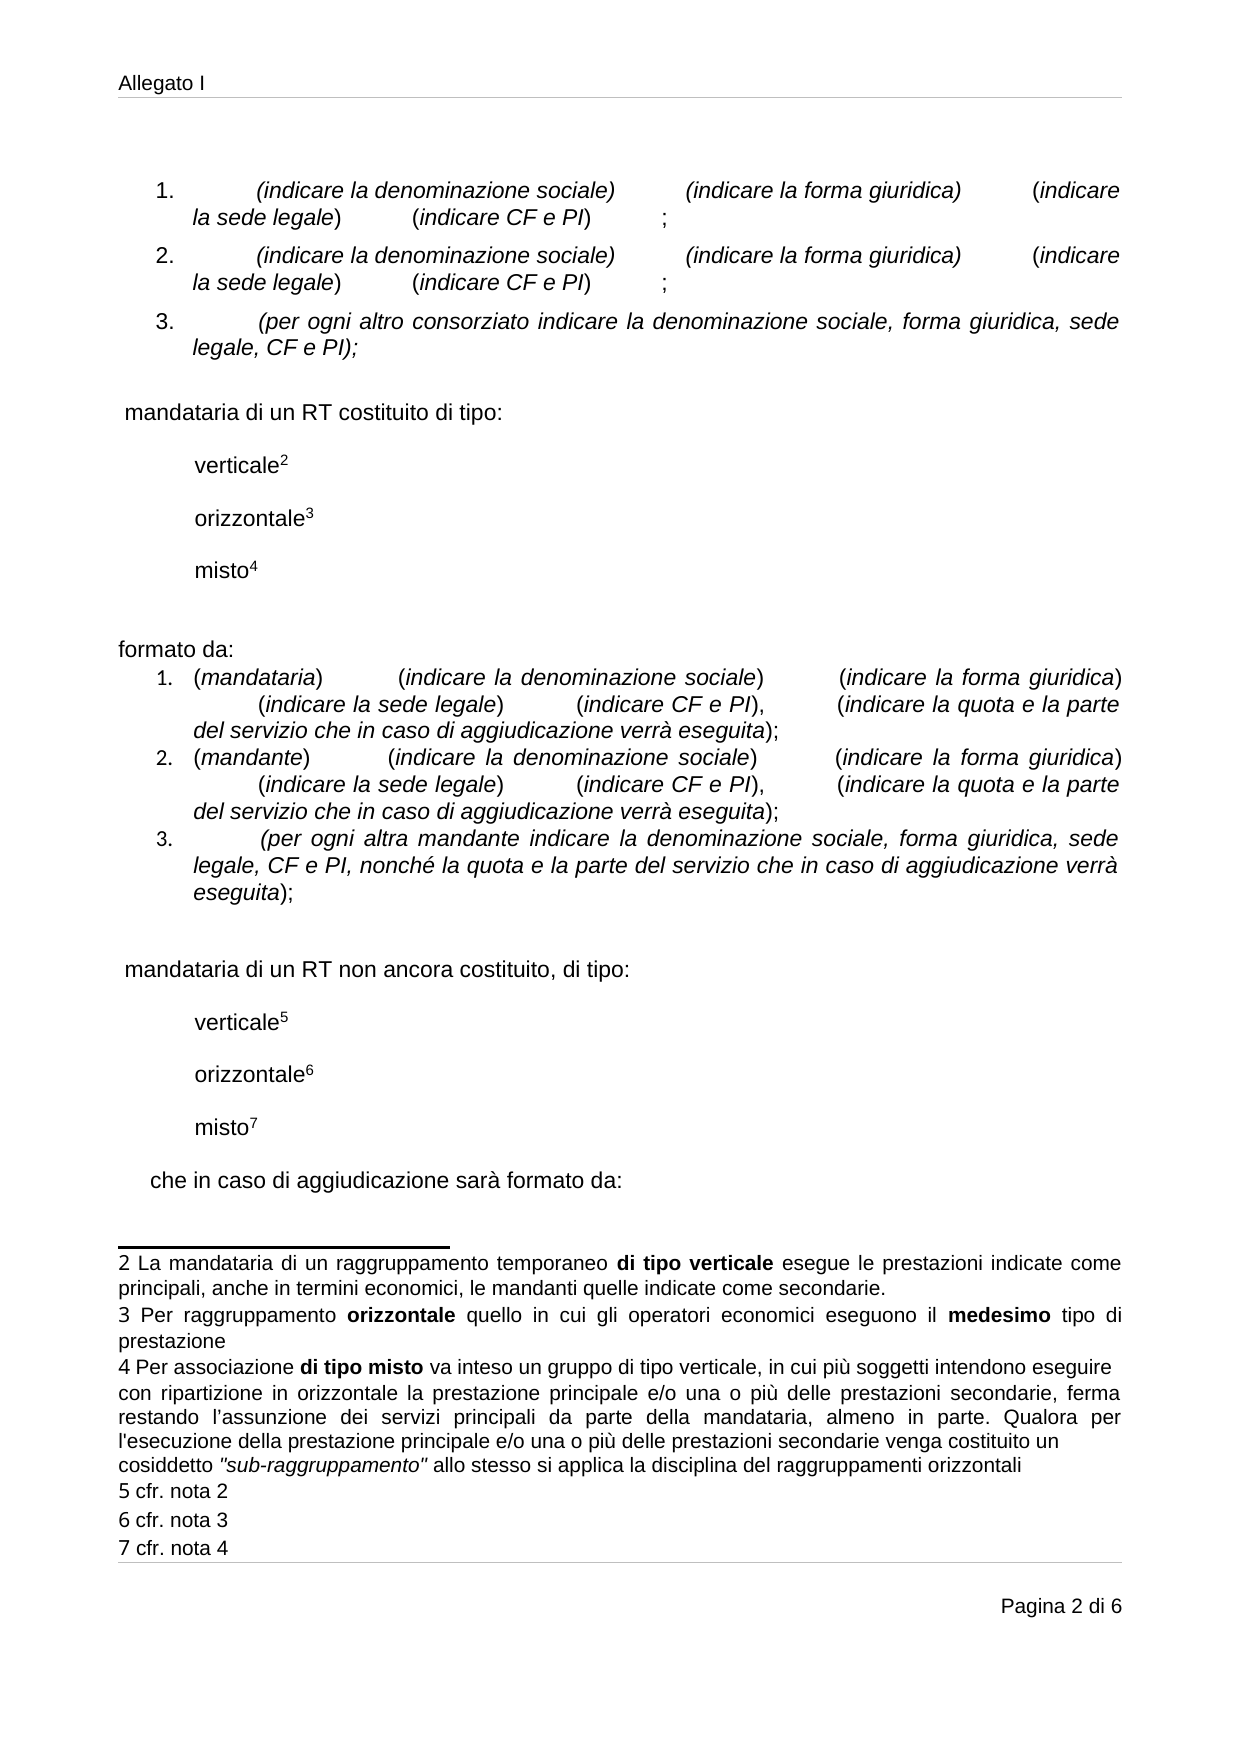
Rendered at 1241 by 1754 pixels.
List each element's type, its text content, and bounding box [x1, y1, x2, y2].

text orizzontale [118, 1061, 1122, 1088]
text misto [118, 1114, 1122, 1140]
text Per raggruppamento orizzontale quello in cui gli operatori economici eseguono il medesimo tipo di prestazione [118, 1300, 1122, 1352]
text verticale [118, 452, 1122, 478]
list (indicare la denominazione sociale) (indicare la forma giuridica) (indicare la sede legale) (indicare CF e PI) ; [155, 242, 1122, 295]
text cfr. nota 3 [118, 1505, 1122, 1533]
list (mandataria) (indicare la denominazione sociale) (indicare la forma giuridica) (indicare la sede legale) (indicare CF e PI), (indicare la quota e la parte del servizio che in caso di aggiudicazione verrà eseguita); [156, 663, 1122, 743]
text mandataria di un RT costituito di tipo: [118, 399, 1122, 426]
list (per ogni altra mandante indicare la denominazione sociale, forma giuridica, sede legale, CF e PI, nonché la quota e la parte del servizio che in caso di aggiudicazione verrà eseguita); [156, 824, 1122, 905]
text cfr. nota 4 [118, 1533, 1122, 1562]
text verticale [118, 1009, 1122, 1035]
list (per ogni altro consorziato indicare la denominazione sociale, forma giuridica, sede legale, CF e PI); [155, 308, 1122, 360]
text misto [118, 557, 1122, 584]
list (indicare la denominazione sociale) (indicare la forma giuridica) (indicare la sede legale) (indicare CF e PI) ; [155, 177, 1122, 230]
text La mandataria di un raggruppamento temporaneo di tipo verticale esegue le prestazioni indicate come principali, anche in termini economici, le mandanti quelle indicate come secondarie. [118, 1248, 1122, 1300]
text formato da: [118, 636, 1122, 663]
text che in caso di aggiudicazione sarà formato da: [118, 1167, 1122, 1193]
text orizzontale [118, 504, 1122, 531]
text con ripartizione in orizzontale la prestazione principale e/o una o più delle prestazioni secondarie, ferma restando l’assunzione dei servizi principali da parte della mandataria, almeno in parte. Qualora per l'esecuzione della prestazione principale e/o una o più delle prestazioni secondarie venga costituito un [118, 1381, 1122, 1453]
text Per associazione di tipo misto va inteso un gruppo di tipo verticale, in cui più soggetti intendono eseguire [118, 1352, 1122, 1381]
text mandataria di un RT non ancora costituito, di tipo: [118, 956, 1122, 982]
text cfr. nota 2 [118, 1477, 1122, 1505]
text cosiddetto "sub-raggruppamento" allo stesso si applica la disciplina del raggruppamenti orizzontali [118, 1453, 1122, 1477]
list (mandante) (indicare la denominazione sociale) (indicare la forma giuridica) (indicare la sede legale) (indicare CF e PI), (indicare la quota e la parte del servizio che in caso di aggiudicazione verrà eseguita); [156, 743, 1122, 824]
